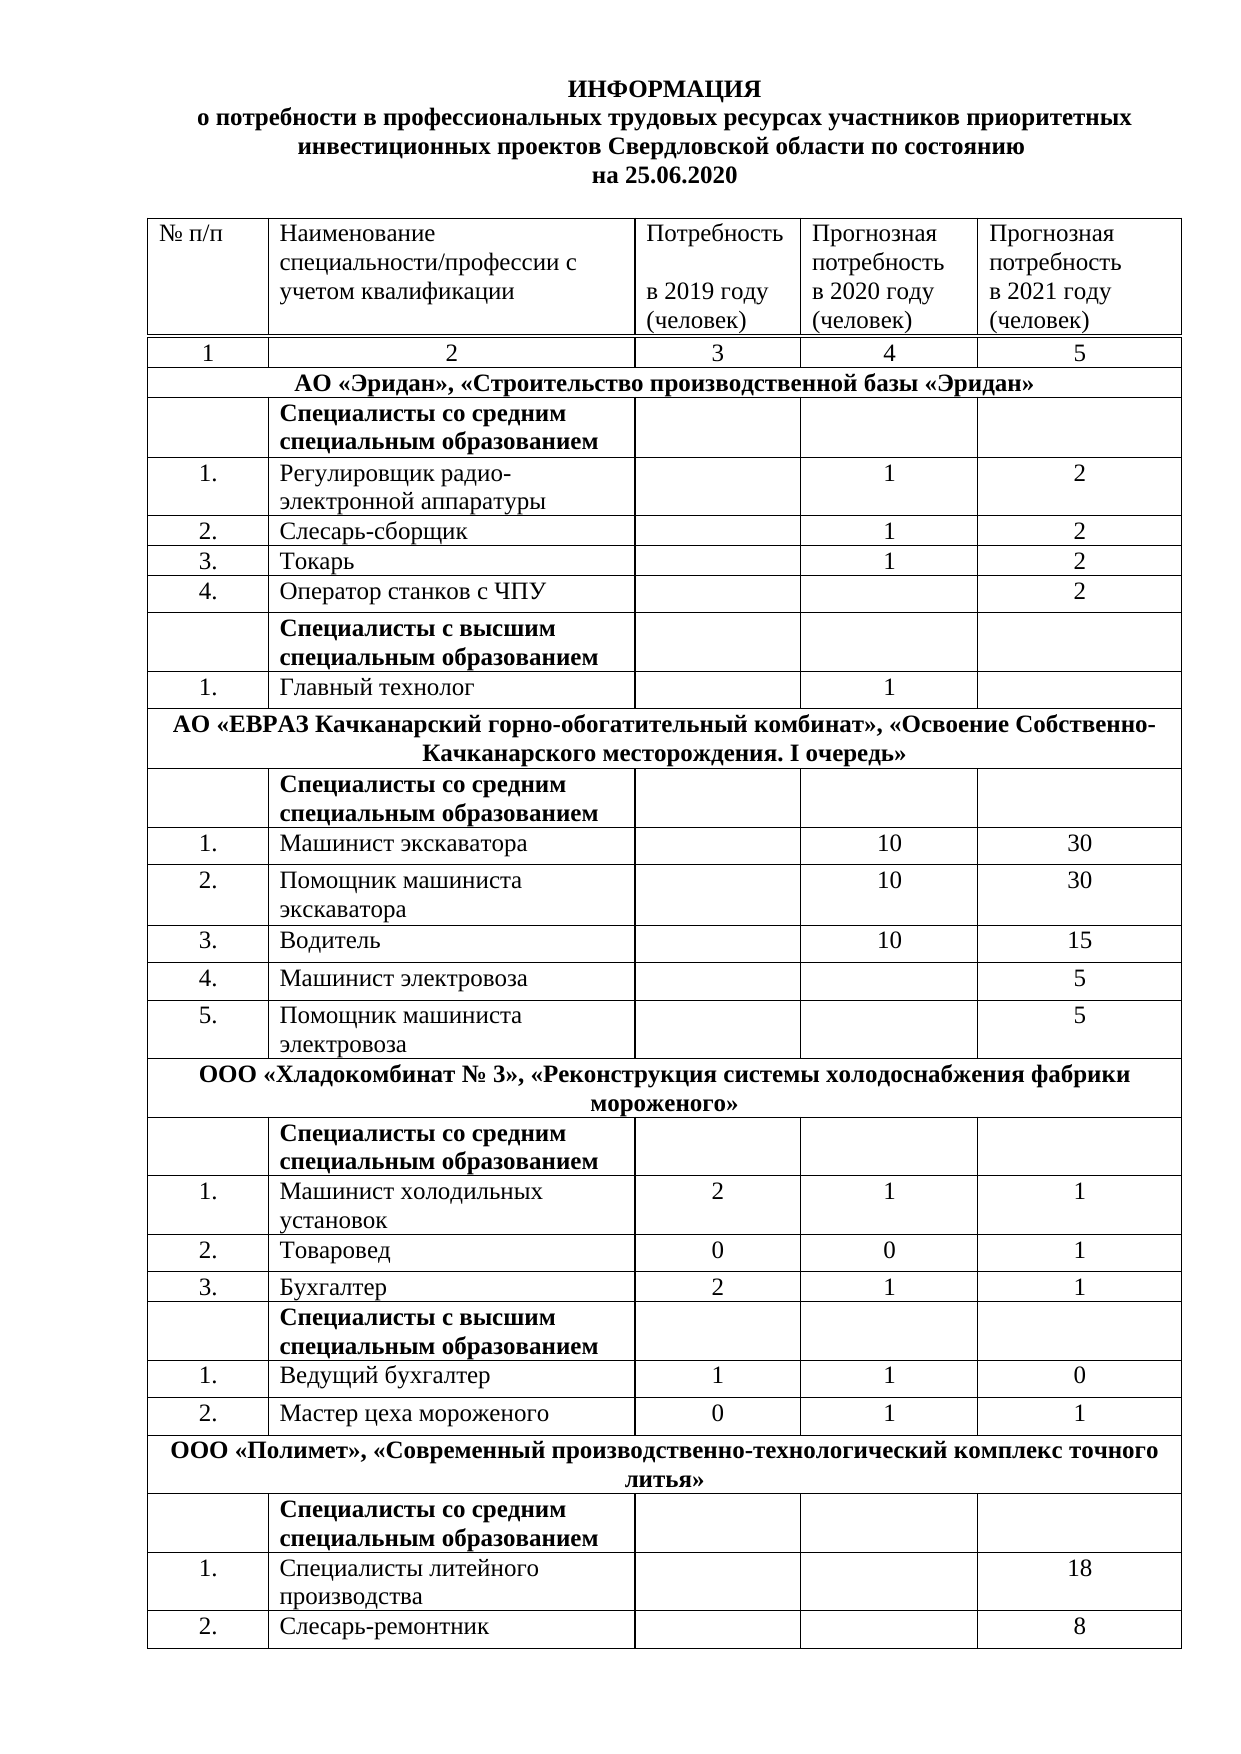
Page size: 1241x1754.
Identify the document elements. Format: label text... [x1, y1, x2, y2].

table_cell 2 [978, 516, 1181, 545]
table_cell [801, 398, 977, 457]
table_cell [978, 672, 1181, 708]
table_cell Специалисты литейного производства [269, 1553, 634, 1610]
table_cell [636, 458, 800, 515]
table_cell [978, 769, 1181, 827]
table_cell 1 [978, 1398, 1181, 1434]
table_cell Оператор станков с ЧПУ [269, 576, 634, 612]
table_cell 1. [148, 828, 268, 864]
table_cell 2 [978, 458, 1181, 515]
table_cell [801, 1553, 977, 1610]
table_cell [148, 398, 268, 457]
table_cell Машинист холодильных установок [269, 1176, 634, 1234]
table_cell 2. [148, 1235, 268, 1271]
table_cell 1 [801, 546, 977, 575]
table_cell 10 [801, 865, 977, 924]
table_cell 1 [978, 1272, 1181, 1301]
table_cell [636, 865, 800, 924]
table_cell 4. [148, 576, 268, 612]
table_cell 1. [148, 672, 268, 708]
table_cell 1. [148, 1176, 268, 1234]
table_cell Регулировщик радио-электронной аппаратуры [269, 458, 634, 515]
table_cell 1 [801, 1176, 977, 1234]
table_cell ООО «Полимет», «Современный производственно-технологический комплекс точного литья» [148, 1436, 1181, 1493]
table_cell [801, 613, 977, 671]
table_cell Ведущий бухгалтер [269, 1361, 634, 1397]
table_cell [636, 613, 800, 671]
table_cell [636, 546, 800, 575]
table_header 1 [148, 338, 268, 367]
table_cell [636, 516, 800, 545]
table_cell 1 [801, 1272, 977, 1301]
table_cell [978, 1302, 1181, 1359]
table_cell Слесарь-ремонтник [269, 1611, 634, 1648]
table_cell 0 [636, 1398, 800, 1434]
table_cell [801, 576, 977, 612]
table_cell 30 [978, 865, 1181, 924]
table_cell [801, 963, 977, 999]
table_cell Главный технолог [269, 672, 634, 708]
table_cell 2. [148, 1611, 268, 1648]
table_header Наименование специальности/профессии с учетом квалификации [269, 219, 634, 333]
table_cell [801, 769, 977, 827]
table_cell 0 [801, 1235, 977, 1271]
table_cell 1 [978, 1176, 1181, 1234]
table_cell [801, 1494, 977, 1552]
table_header № п/п [148, 219, 268, 333]
table_cell [636, 769, 800, 827]
table_cell Специалисты с высшим специальным образованием [269, 1302, 634, 1359]
table_cell [636, 828, 800, 864]
table_cell [636, 1118, 800, 1175]
table_cell 30 [978, 828, 1181, 864]
table_cell 1 [801, 458, 977, 515]
text ИНФОРМАЦИЯ [148, 74, 1181, 102]
table_cell 15 [978, 926, 1181, 962]
table_cell [801, 1001, 977, 1058]
table_cell [978, 1118, 1181, 1175]
table_cell 1. [148, 1361, 268, 1397]
table_cell 8 [978, 1611, 1181, 1648]
table_cell ООО «Хладокомбинат № 3», «Реконструкция системы холодоснабжения фабрики мороженого» [148, 1059, 1181, 1117]
table_cell 1 [636, 1361, 800, 1397]
table_cell [636, 926, 800, 962]
table_header 3 [636, 338, 800, 367]
table_cell [636, 398, 800, 457]
table_header 2 [269, 338, 634, 367]
table_cell [801, 1118, 977, 1175]
table_cell 0 [636, 1235, 800, 1271]
table_cell АО «ЕВРАЗ Качканарский горно-обогатительный комбинат», «Освоение Собственно-Качканарского месторождения. I очередь» [148, 709, 1181, 768]
table_cell Водитель [269, 926, 634, 962]
table_cell [148, 1494, 268, 1552]
table_cell Специалисты с высшим специальным образованием [269, 613, 634, 671]
table_header Потребность в 2019 году (человек) [636, 219, 800, 333]
table_cell 4. [148, 963, 268, 999]
table_header Прогнозная потребность в 2020 году (человек) [801, 219, 977, 333]
table_cell [978, 1494, 1181, 1552]
table_cell 1 [801, 516, 977, 545]
table_cell [148, 613, 268, 671]
table_cell Специалисты со средним специальным образованием [269, 1118, 634, 1175]
table_cell 5. [148, 1001, 268, 1058]
table_cell 18 [978, 1553, 1181, 1610]
table_cell 3. [148, 1272, 268, 1301]
table_cell Специалисты со средним специальным образованием [269, 1494, 634, 1552]
table_cell 2. [148, 1398, 268, 1434]
text о потребности в профессиональных трудовых ресурсах участников приоритетных инвестиционных проектов Свердловской области по состоянию на 25.06.2020 [148, 102, 1181, 189]
table_header 4 [801, 338, 977, 367]
table_cell 5 [978, 963, 1181, 999]
table_cell [636, 1302, 800, 1359]
table_cell 2 [978, 576, 1181, 612]
table_cell 1 [801, 1361, 977, 1397]
table_cell Бухгалтер [269, 1272, 634, 1301]
table_cell [148, 1302, 268, 1359]
table_cell 3. [148, 926, 268, 962]
table_cell 1. [148, 1553, 268, 1610]
table_cell 10 [801, 926, 977, 962]
table_cell [801, 1611, 977, 1648]
table_cell [148, 1118, 268, 1175]
table_cell 2 [636, 1272, 800, 1301]
table_cell Помощник машиниста экскаватора [269, 865, 634, 924]
table_cell 2 [636, 1176, 800, 1234]
table_cell 0 [978, 1361, 1181, 1397]
table_cell [636, 1494, 800, 1552]
table_cell [801, 1302, 977, 1359]
table_header 5 [978, 338, 1181, 367]
table_cell [636, 1611, 800, 1648]
table_cell 1. [148, 458, 268, 515]
table_cell Слесарь-сборщик [269, 516, 634, 545]
table_cell 1 [978, 1235, 1181, 1271]
table_cell [636, 1001, 800, 1058]
table_cell Помощник машиниста электровоза [269, 1001, 634, 1058]
table_cell [978, 613, 1181, 671]
table_cell 2. [148, 865, 268, 924]
table_cell [636, 672, 800, 708]
table_cell 3. [148, 546, 268, 575]
table_cell [636, 576, 800, 612]
table_cell Специалисты со средним специальным образованием [269, 398, 634, 457]
table_cell АО «Эридан», «Строительство производственной базы «Эридан» [148, 368, 1181, 397]
table_header Прогнозная потребность в 2021 году (человек) [978, 219, 1181, 333]
table_cell 10 [801, 828, 977, 864]
table_cell 2. [148, 516, 268, 545]
table_cell Машинист электровоза [269, 963, 634, 999]
table_cell [636, 1553, 800, 1610]
table_cell 1 [801, 672, 977, 708]
table_cell 5 [978, 1001, 1181, 1058]
table_cell Товаровед [269, 1235, 634, 1271]
table_cell [636, 963, 800, 999]
table_cell Специалисты со средним специальным образованием [269, 769, 634, 827]
table_cell 2 [978, 546, 1181, 575]
table_cell [978, 398, 1181, 457]
table_cell [148, 769, 268, 827]
table_cell 1 [801, 1398, 977, 1434]
table_cell Мастер цеха мороженого [269, 1398, 634, 1434]
table_cell Токарь [269, 546, 634, 575]
table_cell Машинист экскаватора [269, 828, 634, 864]
